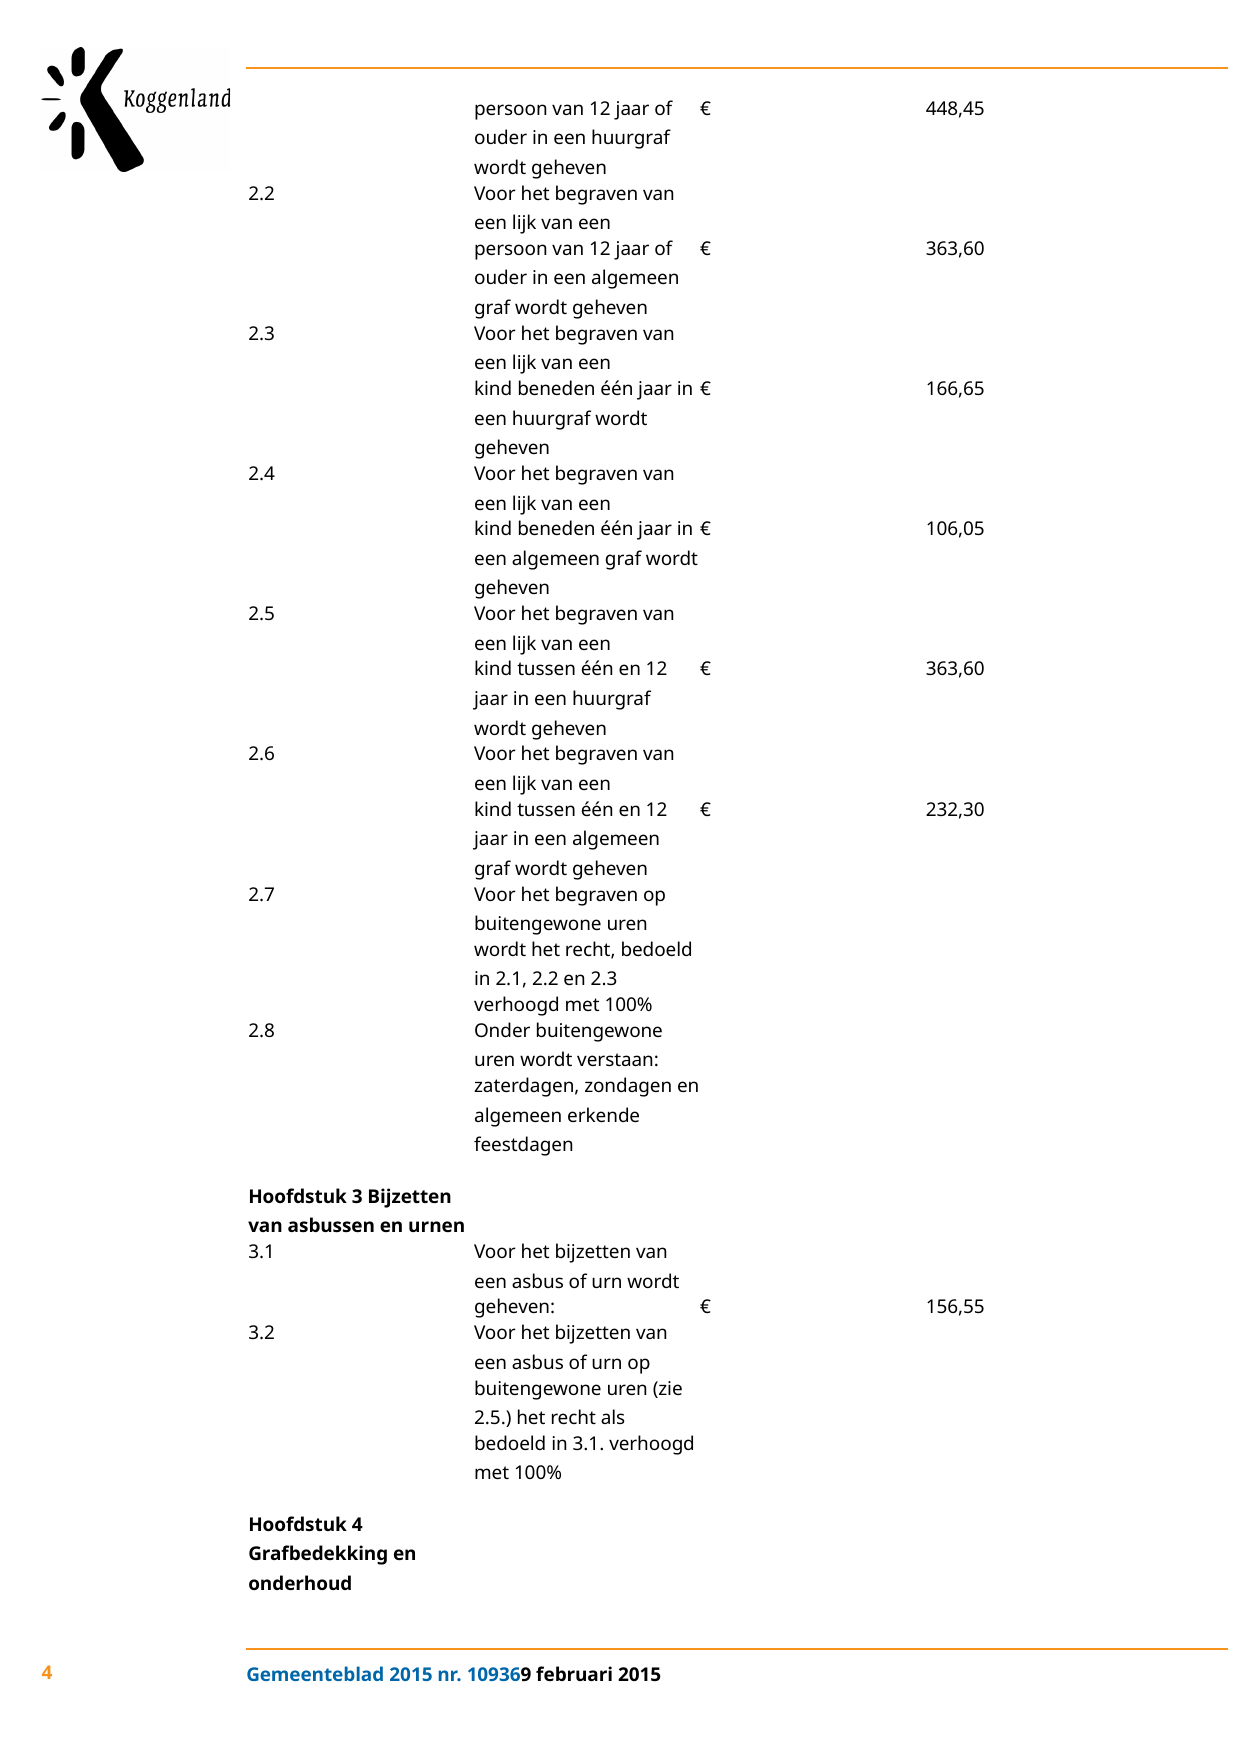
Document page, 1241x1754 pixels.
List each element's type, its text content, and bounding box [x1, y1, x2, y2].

table_cell Hoofdstuk 4 Grafbedekking en onderhoud [248, 1511, 474, 1596]
table_cell [700, 741, 926, 796]
table_cell 106,05 [926, 515, 1152, 600]
table_cell [700, 1017, 926, 1072]
table_cell [926, 1375, 1152, 1430]
table_cell [248, 1073, 474, 1157]
table_cell [700, 1238, 926, 1294]
table_cell [700, 1073, 926, 1157]
table_cell 2.7 [248, 881, 474, 936]
table_cell [926, 600, 1152, 656]
table_cell [926, 936, 1152, 991]
table_cell [474, 1183, 700, 1238]
table_cell persoon van 12 jaar of ouder in een huurgraf wordt geheven [474, 95, 700, 180]
table_cell [926, 180, 1152, 235]
table_cell [474, 1511, 700, 1596]
table_cell [926, 460, 1152, 515]
table_cell [248, 1375, 474, 1430]
table_cell Onder buitengewone uren wordt verstaan: [474, 1017, 700, 1072]
table_cell kind beneden één jaar in een huurgraf wordt geheven [474, 375, 700, 460]
table_cell Voor het begraven van een lijk van een [474, 460, 700, 515]
table_cell kind tussen één en 12 jaar in een algemeen graf wordt geheven [474, 796, 700, 881]
table_cell [700, 991, 926, 1017]
table_cell [926, 1157, 1152, 1183]
table_cell € [700, 515, 926, 600]
table_cell 3.2 [248, 1319, 474, 1375]
table_cell [926, 1485, 1152, 1511]
table_cell € [700, 375, 926, 460]
table_cell [926, 1073, 1152, 1157]
table_cell Voor het bijzetten van een asbus of urn op [474, 1319, 700, 1375]
table_cell 2.3 [248, 320, 474, 375]
table_cell [926, 991, 1152, 1017]
table_cell 363,60 [926, 235, 1152, 320]
table_cell [700, 1485, 926, 1511]
table_cell [248, 515, 474, 600]
table_cell [248, 95, 474, 180]
table_cell [474, 1157, 700, 1183]
table_cell Voor het bijzetten van een asbus of urn wordt [474, 1238, 700, 1294]
table_cell [926, 741, 1152, 796]
table_cell [700, 180, 926, 235]
table_cell [700, 600, 926, 656]
table_cell wordt het recht, bedoeld in 2.1, 2.2 en 2.3 [474, 936, 700, 991]
table_cell kind tussen één en 12 jaar in een huurgraf wordt geheven [474, 656, 700, 741]
table_cell [248, 1430, 474, 1485]
table_cell [926, 320, 1152, 375]
table_cell geheven: [474, 1294, 700, 1319]
table_cell Voor het begraven op buitengewone uren [474, 881, 700, 936]
table_cell 363,60 [926, 656, 1152, 741]
table_cell 2.8 [248, 1017, 474, 1072]
table_cell 2.5 [248, 600, 474, 656]
table_cell [248, 375, 474, 460]
table_cell [926, 1017, 1152, 1072]
table_cell 166,65 [926, 375, 1152, 460]
table_cell [700, 1157, 926, 1183]
table_cell [700, 1375, 926, 1430]
table_cell € [700, 235, 926, 320]
table_cell Voor het begraven van een lijk van een [474, 180, 700, 235]
table_cell [700, 320, 926, 375]
table_cell € [700, 1294, 926, 1319]
table_cell kind beneden één jaar in een algemeen graf wordt geheven [474, 515, 700, 600]
table_cell € [700, 656, 926, 741]
table_cell [926, 881, 1152, 936]
table_cell 156,55 [926, 1294, 1152, 1319]
table_cell [248, 936, 474, 991]
table_cell [248, 991, 474, 1017]
table_cell [700, 881, 926, 936]
table_cell € [700, 95, 926, 180]
table_cell buitengewone uren (zie 2.5.) het recht als [474, 1375, 700, 1430]
table_cell [248, 1294, 474, 1319]
table_cell [926, 1319, 1152, 1375]
table_cell verhoogd met 100% [474, 991, 700, 1017]
table_cell bedoeld in 3.1. verhoogd met 100% [474, 1430, 700, 1485]
picture [41, 47, 231, 172]
table_cell 3.1 [248, 1238, 474, 1294]
table_cell Voor het begraven van een lijk van een [474, 741, 700, 796]
table_cell Hoofdstuk 3 Bijzetten van asbussen en urnen [248, 1183, 474, 1238]
table_cell [926, 1430, 1152, 1485]
table_cell [926, 1238, 1152, 1294]
table_cell Voor het begraven van een lijk van een [474, 600, 700, 656]
table_cell [248, 1485, 474, 1511]
table_cell € [700, 796, 926, 881]
table_cell [700, 936, 926, 991]
table_cell [248, 656, 474, 741]
table_cell 2.6 [248, 741, 474, 796]
table_cell [700, 1430, 926, 1485]
table_cell 2.4 [248, 460, 474, 515]
table_cell [248, 796, 474, 881]
table_cell 448,45 [926, 95, 1152, 180]
table_cell 232,30 [926, 796, 1152, 881]
table_cell persoon van 12 jaar of ouder in een algemeen graf wordt geheven [474, 235, 700, 320]
table_cell [700, 1319, 926, 1375]
table_cell [474, 1485, 700, 1511]
table_cell [248, 1157, 474, 1183]
table_cell [700, 460, 926, 515]
table_cell zaterdagen, zondagen en algemeen erkende feestdagen [474, 1073, 700, 1157]
table_cell Voor het begraven van een lijk van een [474, 320, 700, 375]
table_cell 2.2 [248, 180, 474, 235]
table_cell [248, 235, 474, 320]
